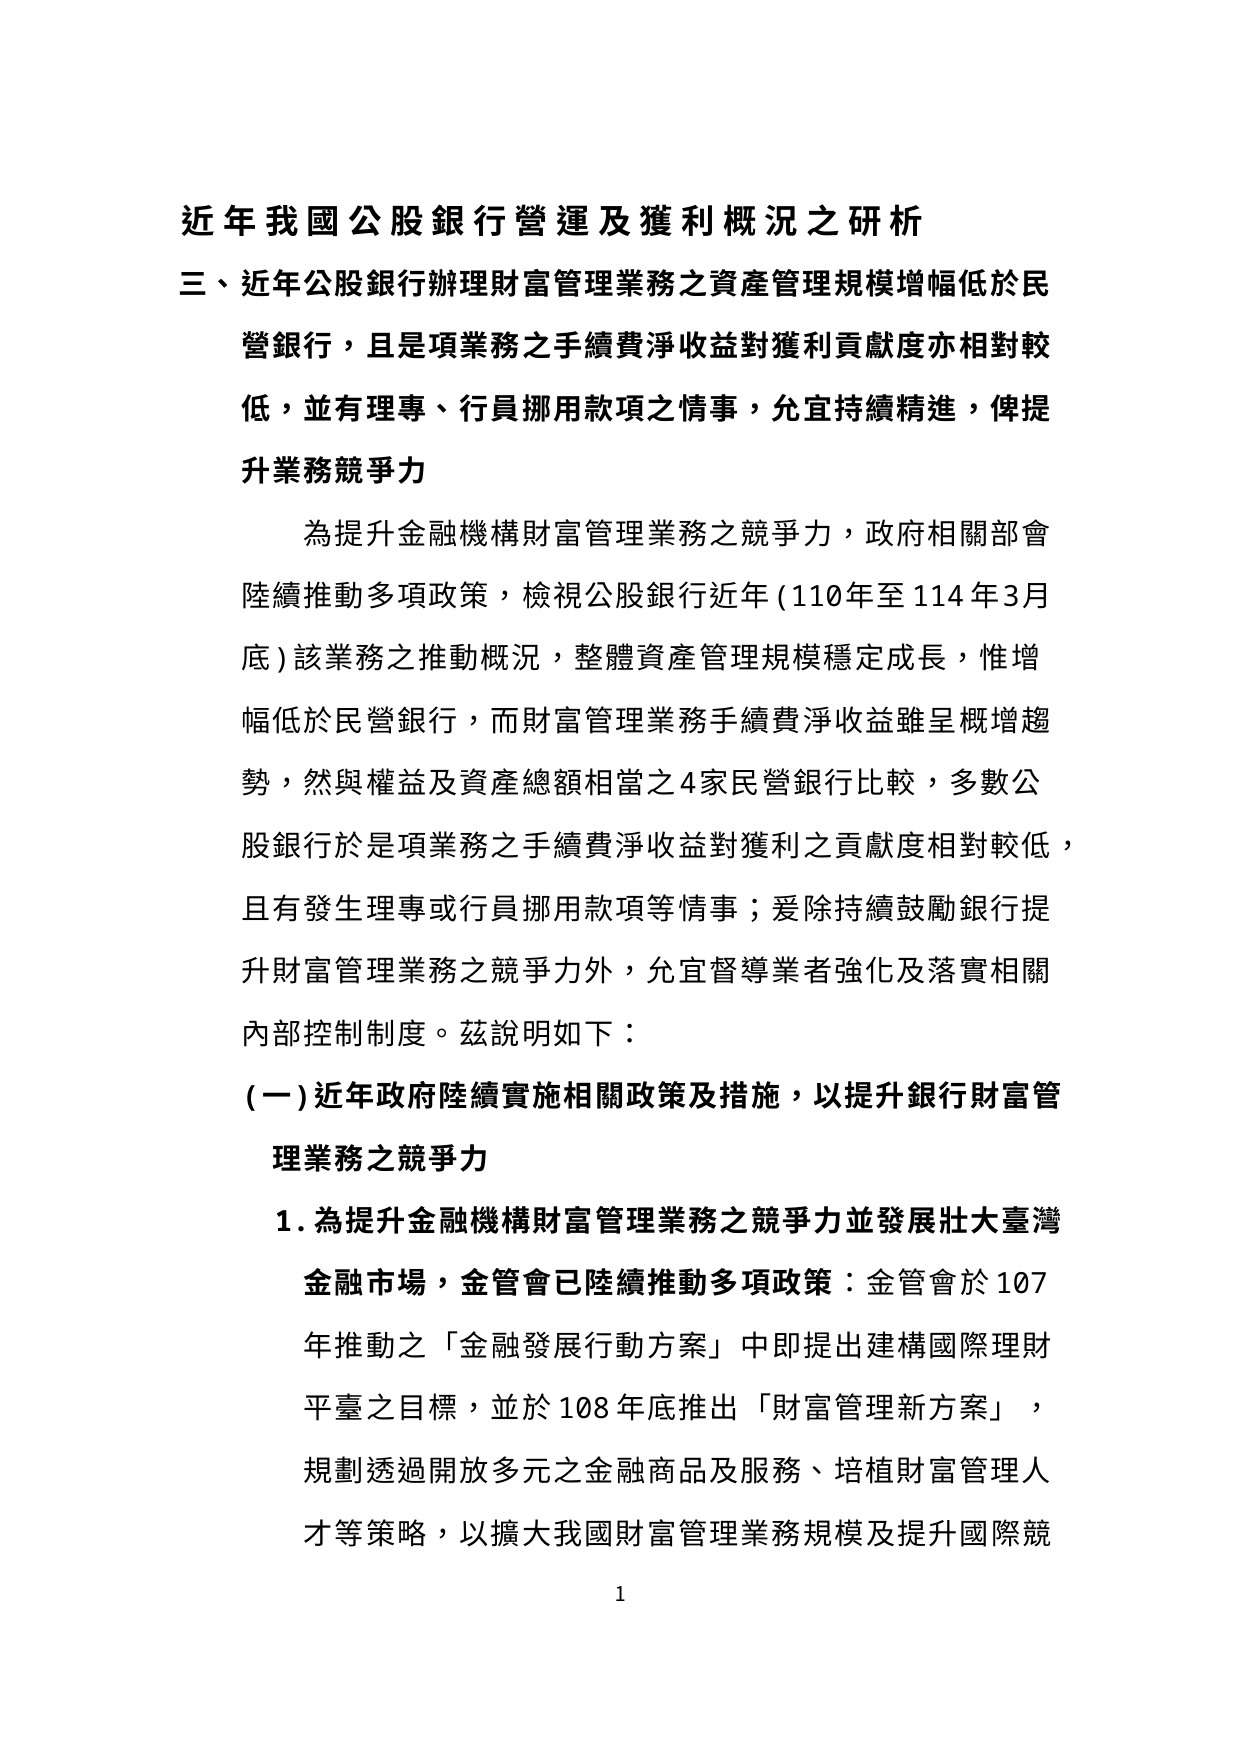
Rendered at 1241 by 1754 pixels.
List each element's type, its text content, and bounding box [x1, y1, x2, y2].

text (一)近年政府陸續實施相關政策及措施，以提升銀行財富管理業務之競爭力 [236, 1052, 1063, 1177]
text 三、近年公股銀行辦理財富管理業務之資產管理規模增幅低於民營銀行，且是項業務之手續費淨收益對獲利貢獻度亦相對較低，並有理專、行員挪用款項之情事，允宜持續精進，俾提升業務競爭力 [177, 240, 1063, 490]
text 1.為提升金融機構財富管理業務之競爭力並發展壯大臺灣金融市場，金管會已陸續推動多項政策：金管會於107年推動之「金融發展行動方案」中即提出建構國際理財平臺之目標，並於108年底推出「財富管理新方案」，規劃透過開放多元之金融商品及服務、培植財富管理人才等策略，以擴大我國財富管理業務規模及提升國際競爭力，該會業於109年8月7日發布銀行業辦理高資產客戶適用之金融商品及服務管理辦法，放寬適格銀行可對高資產客戶提供之金融商品及服務(以下簡稱高資產業務)；復為引導國內外資金投資臺灣，逐步發展壯大臺灣金融市場，金管會於113年9月發布5大重點計畫及16項推動策略(詳表14)，規劃在「留財與引資並重」、「投資臺灣支持產業發展」2大方向下，打造具有臺灣特色之資產管理中心。 [266, 1177, 1063, 1552]
text 為提升金融機構財富管理業務之競爭力，政府相關部會陸續推動多項政策，檢視公股銀行近年(110年至114年3月底)該業務之推動概況，整體資產管理規模穩定成長，惟增幅低於民營銀行，而財富管理業務手續費淨收益雖呈概增趨勢，然與權益及資產總額相當之4家民營銀行比較，多數公股銀行於是項業務之手續費淨收益對獲利之貢獻度相對較低，且有發生理專或行員挪用款項等情事；爰除持續鼓勵銀行提升財富管理業務之競爭力外，允宜督導業者強化及落實相關內部控制制度。茲說明如下： [236, 490, 1063, 1052]
text 近年我國公股銀行營運及獲利概況之研析 [177, 177, 1063, 240]
